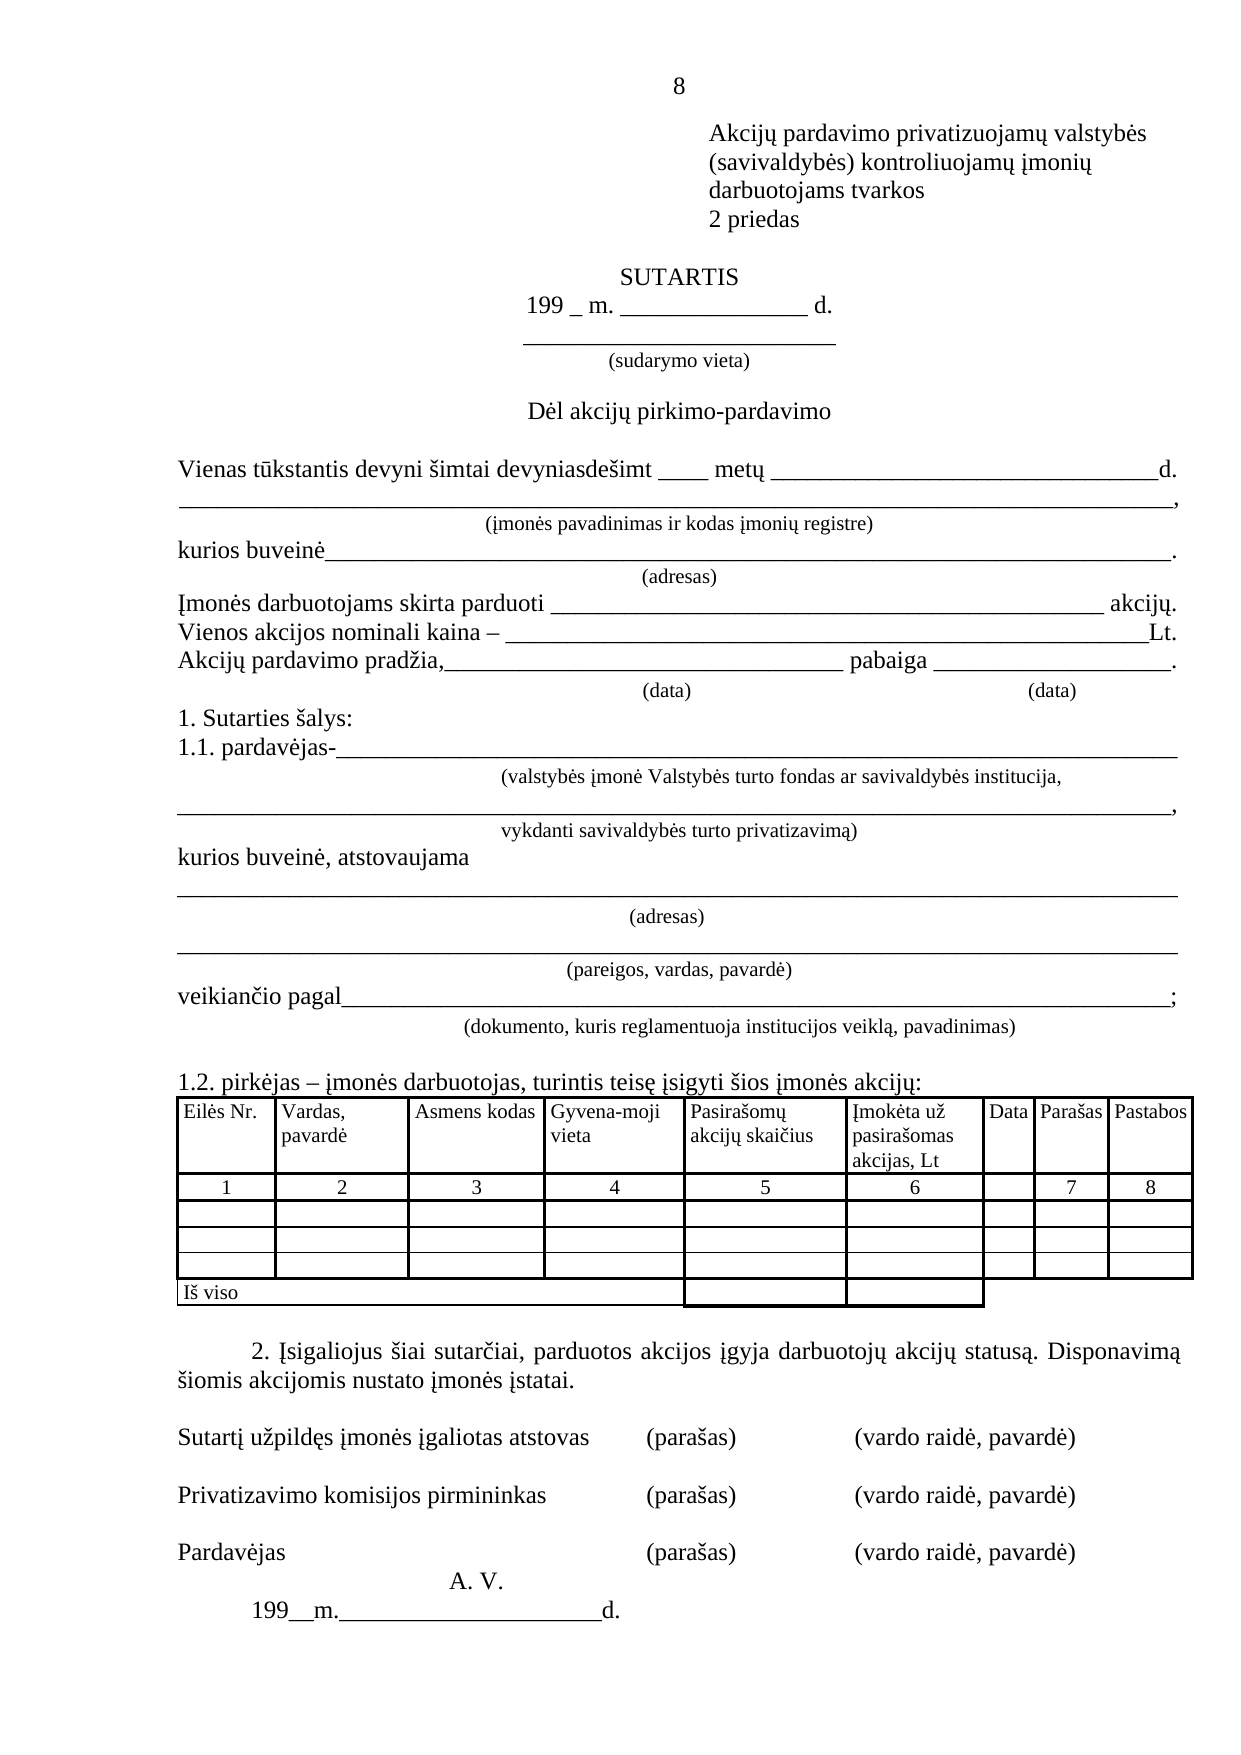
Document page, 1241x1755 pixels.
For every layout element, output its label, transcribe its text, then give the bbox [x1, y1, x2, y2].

table_cell [277, 1253, 407, 1277]
table_header Pasirašomų akcijų skaičius [686, 1099, 845, 1172]
table_cell [985, 1202, 1033, 1226]
text Įmonės darbuotojams skirta parduoti akcijų. [177, 588, 1181, 617]
table_cell [686, 1202, 845, 1226]
table_cell [410, 1228, 543, 1252]
text Akcijų pardavimo pradžia, pabaiga ___________________. [177, 646, 1181, 674]
table_cell [686, 1280, 845, 1304]
text A. V. [177, 1566, 1181, 1595]
text (savivaldybės) kontroliuojamų įmonių [177, 147, 1181, 176]
text _________________________ [177, 319, 1181, 348]
table_cell [1110, 1228, 1191, 1252]
table_cell [277, 1228, 407, 1252]
table_cell [1036, 1228, 1107, 1252]
table_header Įmokėta už pasirašomas akcijas, Lt [848, 1099, 982, 1172]
text kurios buveinė, atstovaujama [177, 842, 1181, 871]
table_header Parašas [1036, 1099, 1107, 1172]
text kurios buveinė . [177, 535, 1181, 564]
text Vienas tūkstantis devyni šimtai devyniasdešimt ____ metų d. [177, 454, 1181, 482]
table_cell [1034, 1280, 1129, 1304]
text 1. Sutarties šalys: [177, 703, 1181, 732]
text 2. Įsigaliojus šiai sutarčiai, parduotos akcijos įgyja darbuotojų akcijų statusą. Disponavimą šiomis akcijomis nustato įmonės įstatai. [177, 1336, 1181, 1394]
text Pardavėjas (parašas) (vardo raidė, pavardė) [177, 1537, 1181, 1566]
table_cell [1130, 1280, 1193, 1304]
text 199 _ m. _______________ d. [177, 291, 1181, 319]
table_cell [985, 1280, 1034, 1304]
text Vienos akcijos nominali kaina – Lt. [177, 617, 1181, 646]
table_cell [848, 1202, 982, 1226]
table_cell [1110, 1253, 1191, 1277]
text (dokumento, kuris reglamentuoja institucijos veiklą, pavadinimas) [177, 1010, 1181, 1039]
text Akcijų pardavimo privatizuojamų valstybės [177, 118, 1181, 147]
text Privatizavimo komisijos pirmininkas (parašas) (vardo raidė, pavardė) [177, 1480, 1181, 1509]
table_cell [179, 1253, 274, 1277]
table_cell 7 [1036, 1175, 1107, 1199]
text (įmonės pavadinimas ir kodas įmonių registre) [177, 511, 1181, 535]
table_header Asmens kodas [410, 1099, 543, 1172]
text 1.2. pirkėjas – įmonės darbuotojas, turintis teisę įsigyti šios įmonės akcijų: [177, 1067, 1181, 1096]
table_cell [1110, 1202, 1191, 1226]
text Dėl akcijų pirkimo-pardavimo [177, 396, 1181, 425]
text vykdanti savivaldybės turto privatizavimą) [177, 818, 1181, 842]
table_header Gyvena-moji vieta [546, 1099, 683, 1172]
table_cell [985, 1175, 1033, 1199]
table_header Data [985, 1099, 1033, 1172]
table_cell [686, 1253, 845, 1277]
table_cell [848, 1228, 982, 1252]
text (sudarymo vieta) [177, 348, 1181, 372]
table_cell Iš viso [178, 1280, 683, 1304]
text , [177, 482, 1181, 511]
table_cell [179, 1202, 274, 1226]
text (pareigos, vardas, pavardė) [177, 957, 1181, 981]
table_cell 8 [1110, 1175, 1191, 1199]
table_cell [179, 1228, 274, 1252]
text Sutartį užpildęs įmonės įgaliotas atstovas (parašas) (vardo raidė, pavardė) [177, 1422, 1181, 1451]
table_cell [546, 1228, 683, 1252]
table_cell 5 [686, 1175, 845, 1199]
table_cell 2 [277, 1175, 407, 1199]
text 199__m._____________________d. [177, 1595, 1181, 1624]
table_header Pastabos [1110, 1099, 1191, 1172]
table_cell [1036, 1202, 1107, 1226]
table_cell [686, 1228, 845, 1252]
table_cell [546, 1253, 683, 1277]
table_cell [848, 1280, 982, 1304]
text (valstybės įmonė Valstybės turto fondas ar savivaldybės institucija, [177, 761, 1181, 789]
text (data) (data) [177, 674, 1181, 703]
table_header Vardas, pavardė [277, 1099, 407, 1172]
text darbuotojams tvarkos [177, 176, 1181, 204]
table_cell [410, 1253, 543, 1277]
table_cell 1 [179, 1175, 274, 1199]
text SUTARTIS [177, 262, 1181, 291]
text 2 priedas [177, 204, 1181, 233]
table_cell 6 [848, 1175, 982, 1199]
text , [177, 789, 1181, 818]
table_cell [1036, 1253, 1107, 1277]
table_cell [277, 1202, 407, 1226]
text (adresas) [177, 564, 1181, 588]
table_cell [985, 1253, 1033, 1277]
text veikiančio pagal ; [177, 981, 1181, 1010]
table_cell 4 [546, 1175, 683, 1199]
table_header Eilės Nr. [179, 1099, 274, 1172]
table_cell [985, 1228, 1033, 1252]
table_cell [546, 1202, 683, 1226]
table_cell 3 [410, 1175, 543, 1199]
text (adresas) [177, 900, 1181, 928]
table_cell [410, 1202, 543, 1226]
table_cell [848, 1253, 982, 1277]
text 1.1. pardavėjas- [177, 732, 1181, 761]
